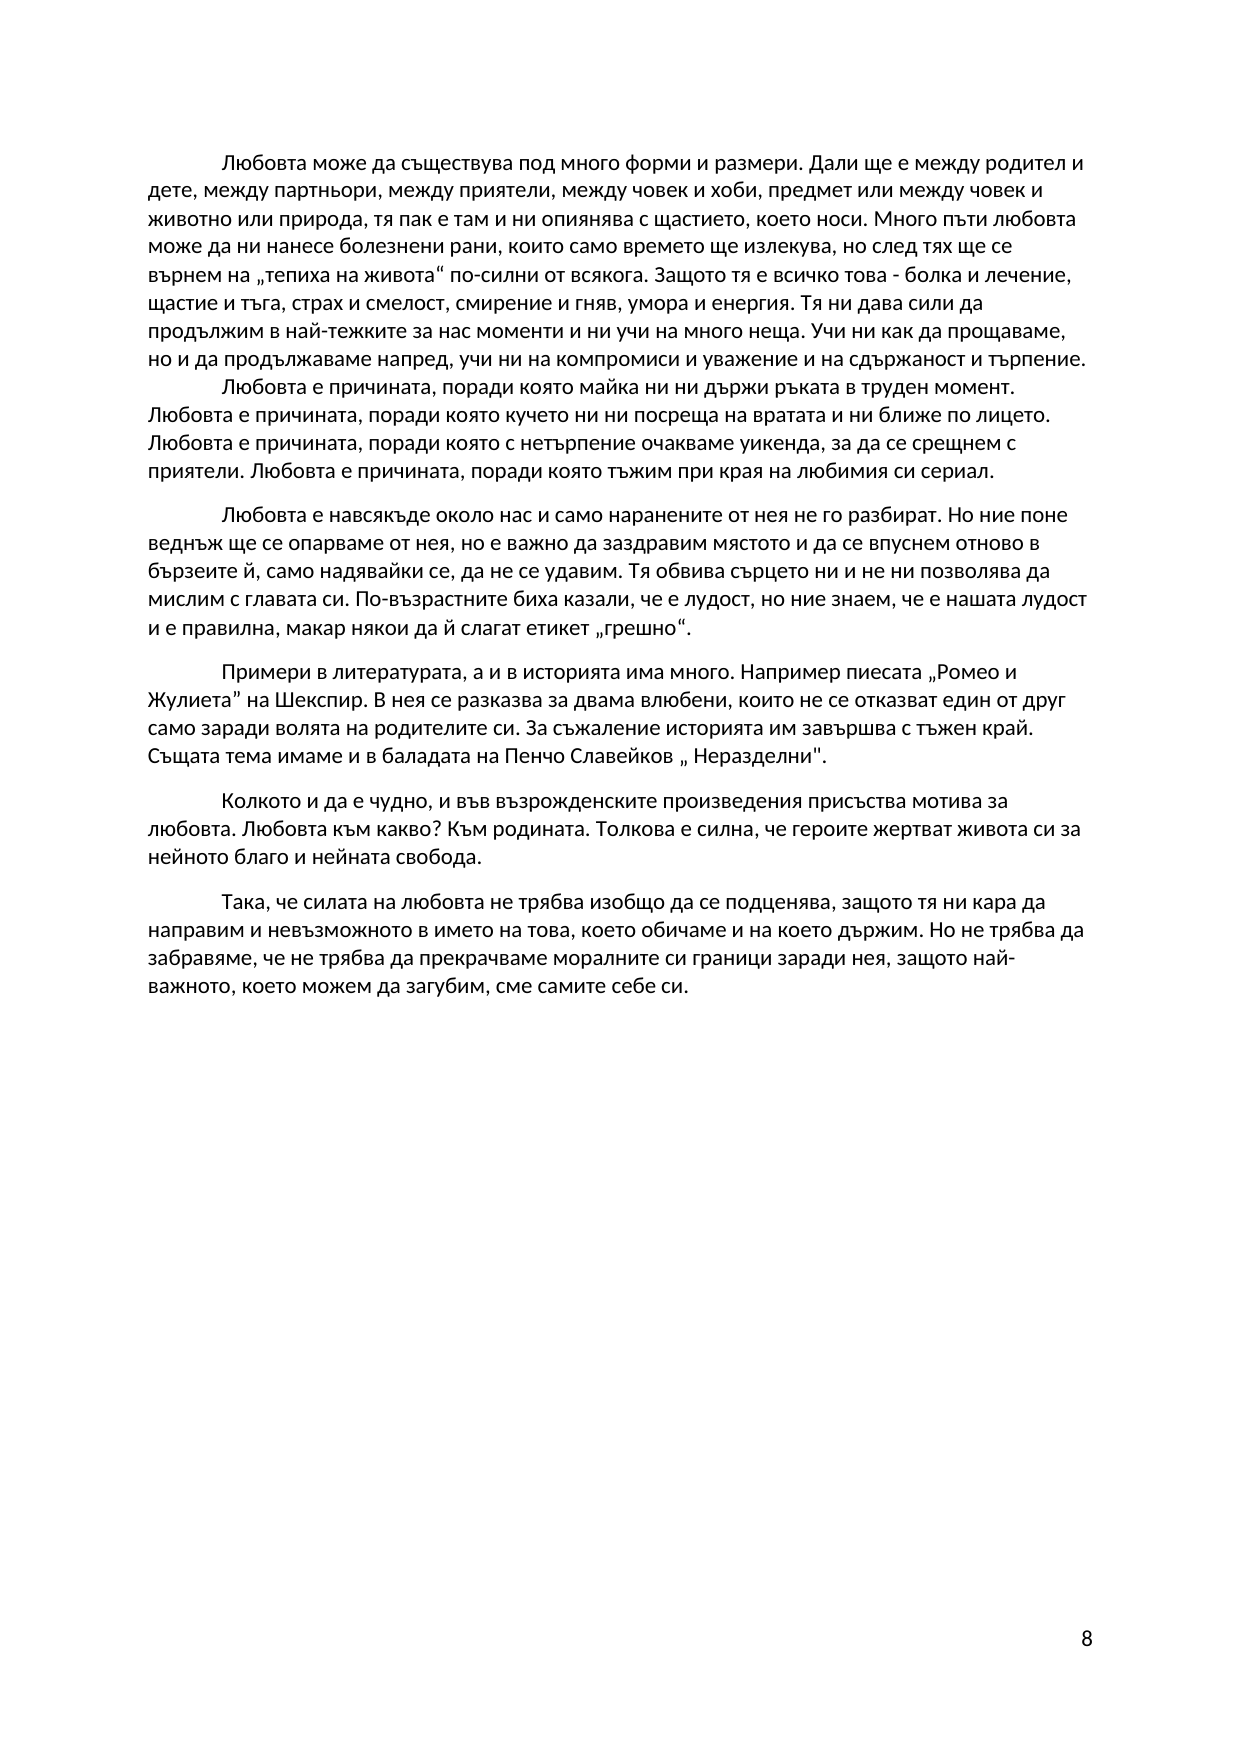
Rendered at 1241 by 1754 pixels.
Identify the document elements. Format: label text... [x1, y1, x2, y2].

text Примери в литературата, а и в историята има много. Например пиесата „Ромео и Жулиета” на Шекспир. В нея се разказва за двама влюбени, които не се отказват един от друг само заради волята на родителите си. За съжаление историята им завършва с тъжен край. Същата тема имаме и в баладата на Пенчо Славейков „ Неразделни". [148, 657, 1093, 769]
text Колкото и да е чудно, и във възрожденските произведения присъства мотива за любовта. Любовта към какво? Към родината. Толкова е силна, че героите жертват живота си за нейното благо и нейната свобода. [148, 786, 1093, 870]
text Така, че силата на любовта не трябва изобщо да се подценява, защото тя ни кара да направим и невъзможното в името на това, което обичаме и на което държим. Но не трябва да забравяме, че не трябва да прекрачваме моралните си граници заради нея, защото най-важното, което можем да загубим, сме самите себе си. [148, 887, 1093, 999]
text Любовта е навсякъде около нас и само наранените от нея не го разбират. Но ние поне веднъж ще се опарваме от нея, но е важно да заздравим мястото и да се впуснем отново в бързеите й, само надявайки се, да не се удавим. Тя обвива сърцето ни и не ни позволява да мислим с главата си. По-възрастните биха казали, че е лудост, но ние знаем, че е нашата лудост и е правилна, макар някои да й слагат етикет „грешно“. [148, 501, 1093, 641]
text Любовта може да съществува под много форми и размери. Дали ще е между родител и дете, между партньори, между приятели, между човек и хоби, предмет или между човек и животно или природа, тя пак е там и ни опиянява с щастието, което носи. Много пъти любовта може да ни нанесе болезнени рани, които само времето ще излекува, но след тях ще се върнем на „тепиха на живота“ по-силни от всякога. Защото тя е всичко това - болка и лечение, щастие и тъга, страх и смелост, смирение и гняв, умора и енергия. Тя ни дава сили да продължим в най-тежките за нас моменти и ни учи на много неща. Учи ни как да прощаваме, но и да продължаваме напред, учи ни на компромиси и уважение и на сдържаност и търпение. Любовта е причината, поради която майка ни ни държи ръката в труден момент. Любовта е причината, поради която кучето ни ни посреща на вратата и ни ближе по лицето. Любовта е причината, поради която с нетърпение очакваме уикенда, за да се срещнем с приятели. Любовта е причината, поради която тъжим при края на любимия си сериал. [148, 148, 1093, 484]
